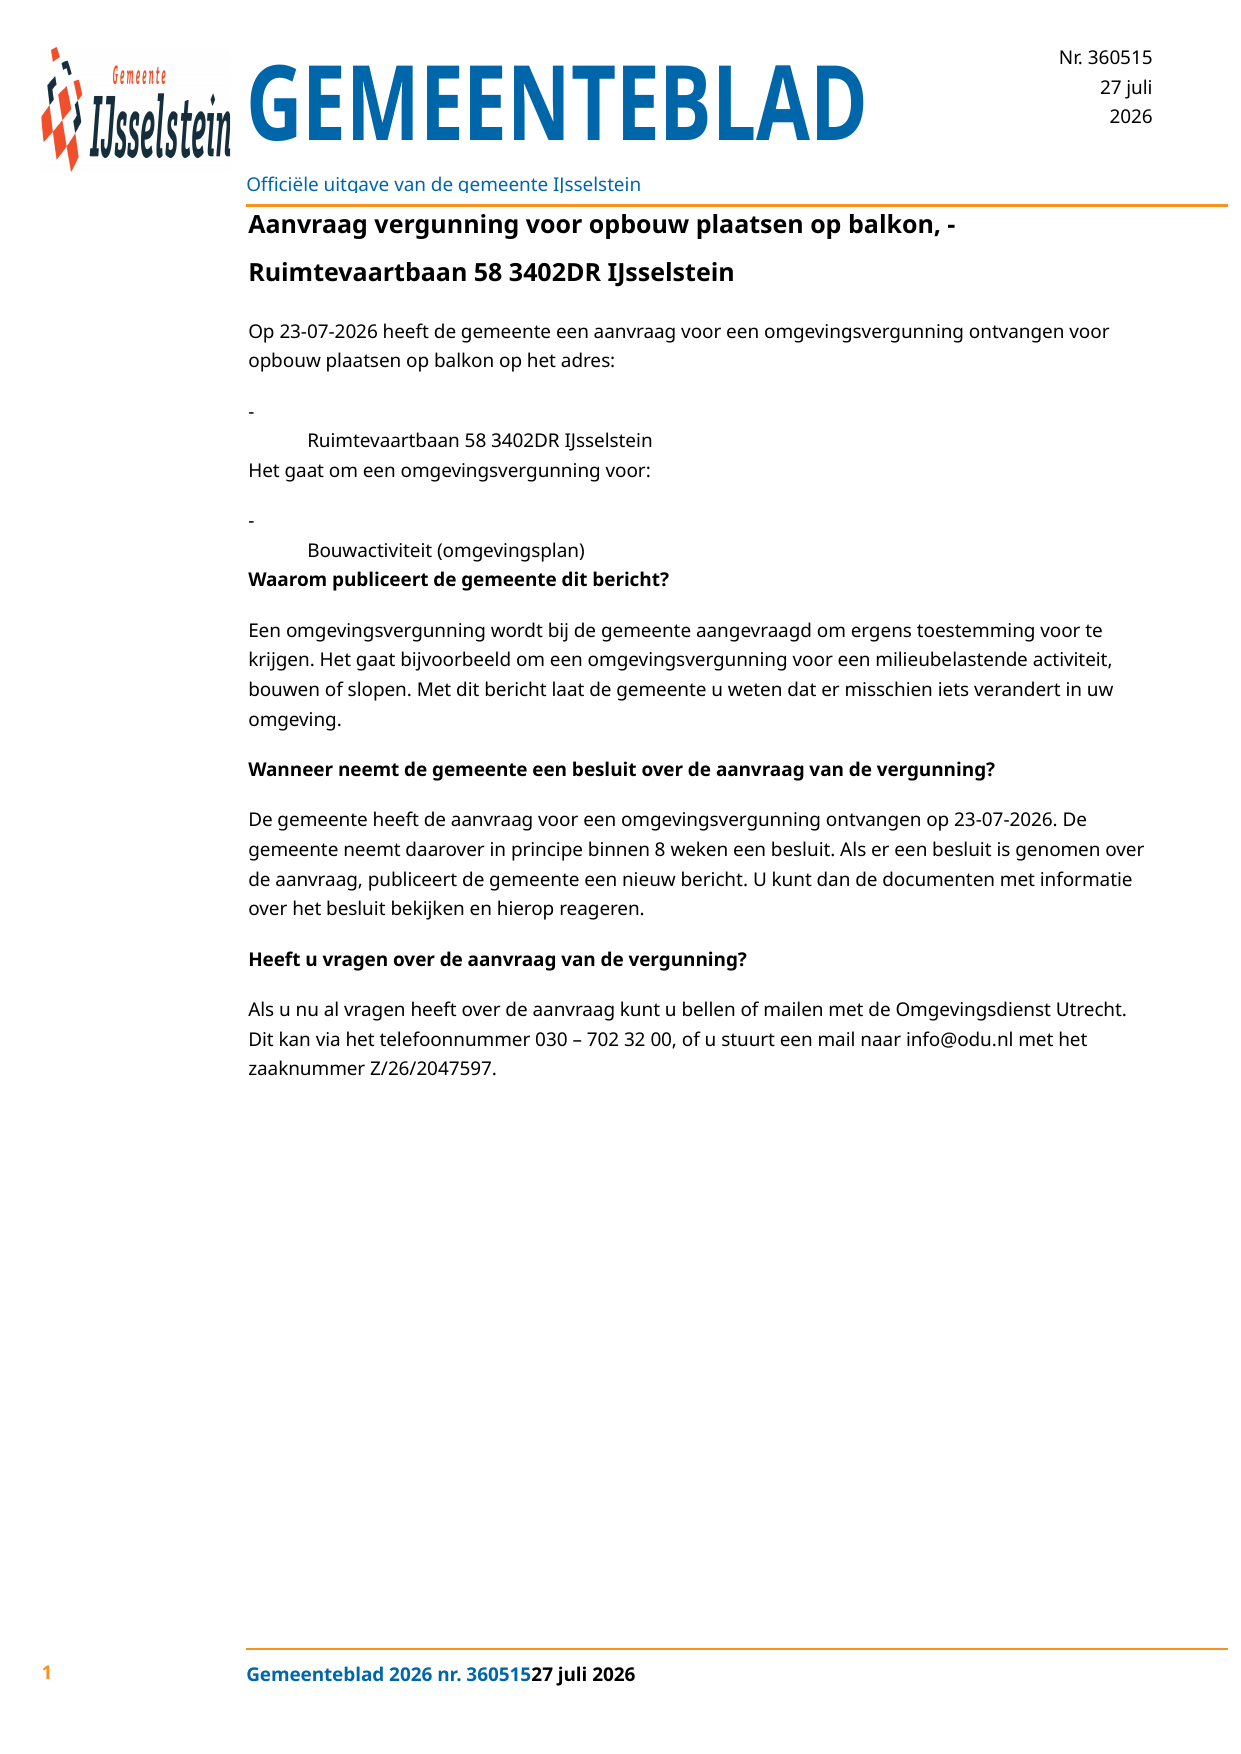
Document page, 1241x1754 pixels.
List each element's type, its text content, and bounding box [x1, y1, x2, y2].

text Op 23-07-2026 heeft de gemeente een aanvraag voor een omgevingsvergunning ontvangen voor opbouw plaatsen op balkon op het adres: [248, 318, 1152, 373]
text Aanvraag vergunning voor opbouw plaatsen op balkon, -Ruimtevaartbaan 58 3402DR IJsselstein [248, 207, 1152, 288]
text Wanneer neemt de gemeente een besluit over de aanvraag van de vergunning? [248, 756, 1152, 782]
list Bouwactiviteit (omgevingsplan) [248, 537, 1152, 563]
picture [41, 47, 231, 172]
text Als u nu al vragen heeft over de aanvraag kunt u bellen of mailen met de Omgevingsdienst Utrecht. Dit kan via het telefoonnummer 030 – 702 32 00, of u stuurt een mail naar info@odu.nl met het zaaknummer Z/26/2047597. [248, 996, 1152, 1081]
text De gemeente heeft de aanvraag voor een omgevingsvergunning ontvangen op 23-07-2026. De gemeente neemt daarover in principe binnen 8 weken een besluit. Als er een besluit is genomen over de aanvraag, publiceert de gemeente een nieuw bericht. U kunt dan de documenten met informatie over het besluit bekijken en hierop reageren. [248, 807, 1152, 921]
text Waarom publiceert de gemeente dit bericht? [248, 567, 1152, 592]
list Ruimtevaartbaan 58 3402DR IJsselstein [248, 427, 1152, 453]
text Heeft u vragen over de aanvraag van de vergunning? [248, 946, 1152, 972]
text Het gaat om een omgevingsvergunning voor: [248, 457, 1152, 483]
text Een omgevingsvergunning wordt bij de gemeente aangevraagd om ergens toestemming voor te krijgen. Het gaat bijvoorbeeld om een omgevingsvergunning voor een milieubelastende activiteit, bouwen of slopen. Met dit bericht laat de gemeente u weten dat er misschien iets verandert in uw omgeving. [248, 617, 1152, 732]
